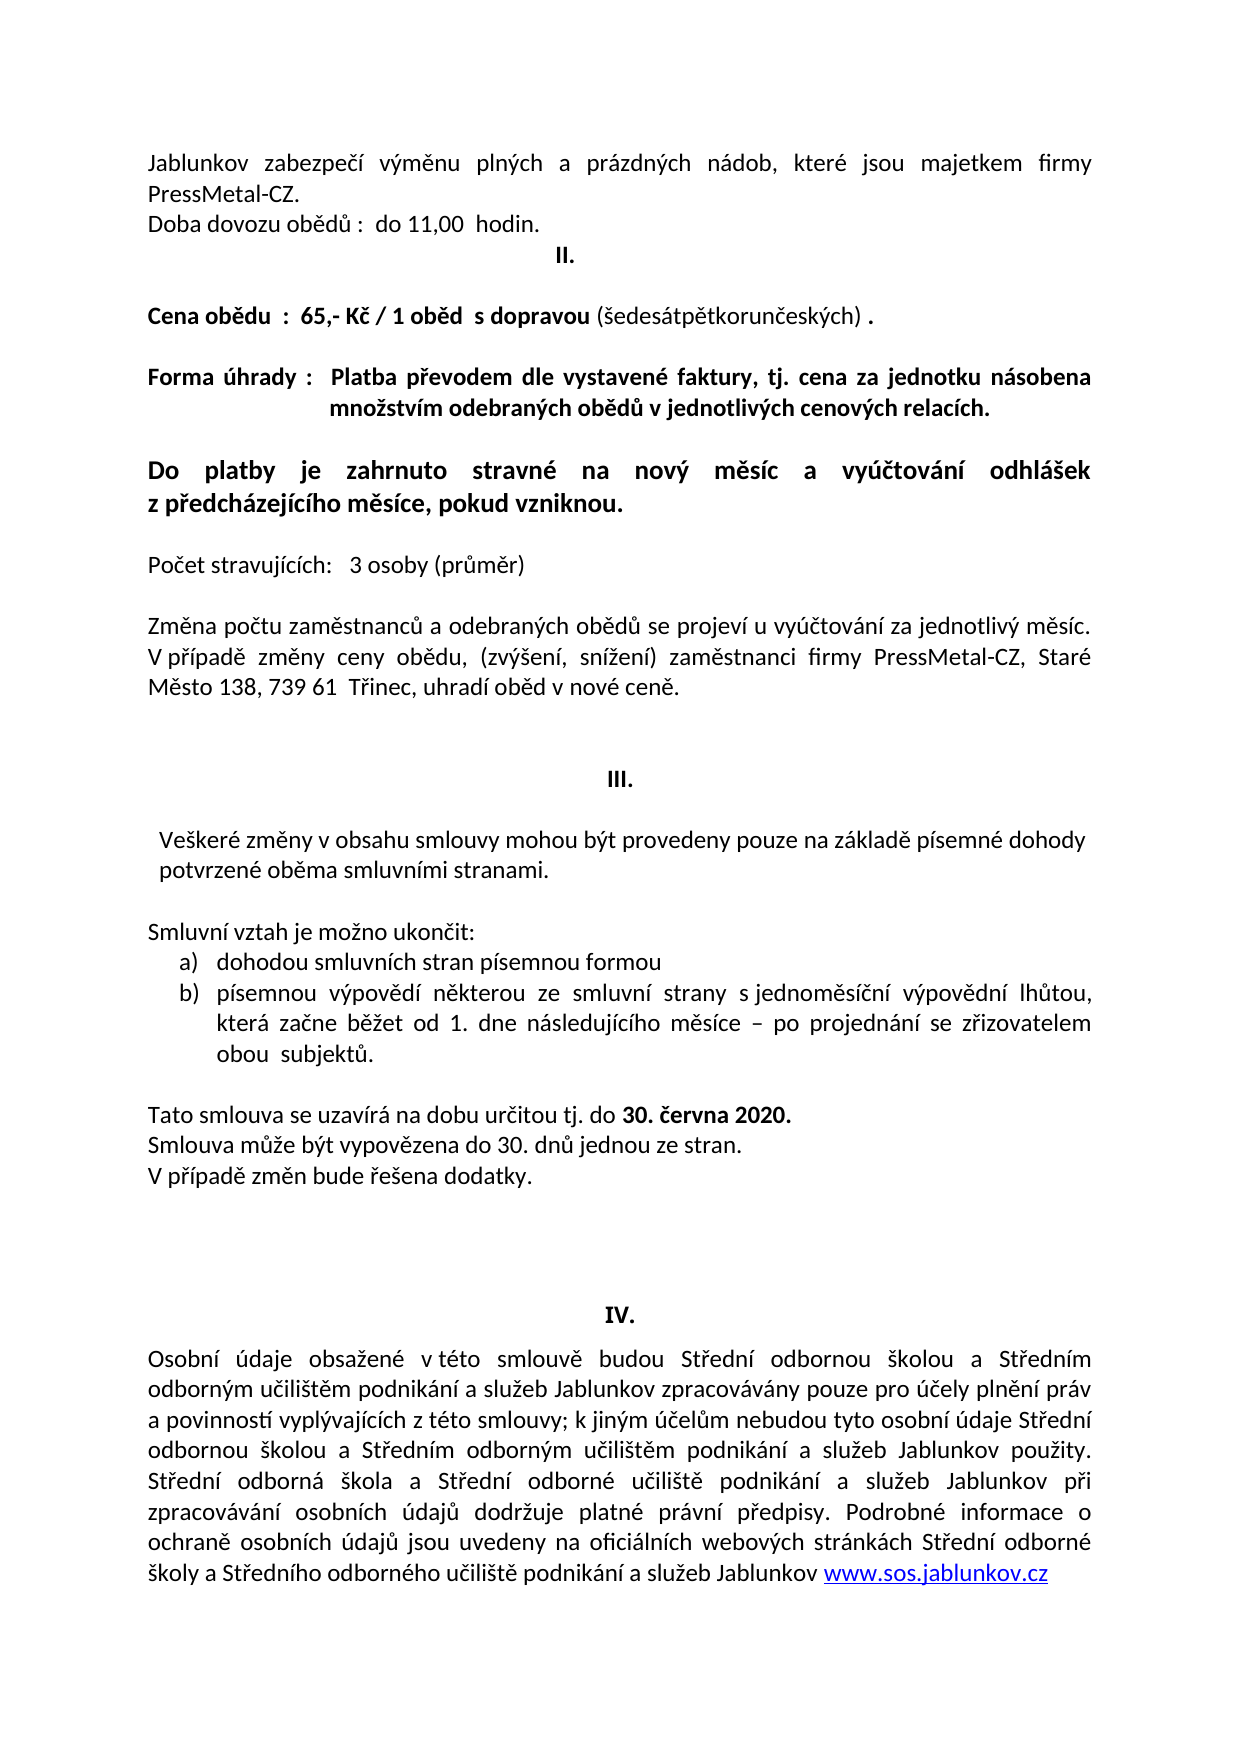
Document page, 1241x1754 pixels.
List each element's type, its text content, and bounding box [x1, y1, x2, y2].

list dohodou smluvních stran písemnou formou [179, 946, 1093, 977]
text Smluvní vztah je možno ukončit: [148, 916, 1093, 946]
text Změna počtu zaměstnanců a odebraných obědů se projeví u vyúčtování za jednotlivý měsíc. V případě změny ceny obědu, (zvýšení, snížení) zaměstnanci firmy PressMetal-CZ, Staré Město 138, 739 61 Třinec, uhradí oběd v nové ceně. [148, 610, 1093, 702]
text III. [148, 763, 1093, 793]
list písemnou výpovědí některou ze smluvní strany s jednoměsíční výpovědní lhůtou, která začne běžet od 1. dne následujícího měsíce – po projednání se zřizovatelem obou subjektů. [179, 977, 1093, 1068]
text potvrzené oběma smluvními stranami. [148, 854, 1093, 885]
text Osobní údaje obsažené v této smlouvě budou Střední odbornou školou a Středním odborným učilištěm podnikání a služeb Jablunkov zpracovávány pouze pro účely plnění práv a povinností vyplývajících z této smlouvy; k jiným účelům nebudou tyto osobní údaje Střední odbornou školou a Středním odborným učilištěm podnikání a služeb Jablunkov použity. Střední odborná škola a Střední odborné učiliště podnikání a služeb Jablunkov při zpracovávání osobních údajů dodržuje platné právní předpisy. Podrobné informace o ochraně osobních údajů jsou uvedeny na oficiálních webových stránkách Střední odborné školy a Středního odborného učiliště podnikání a služeb Jablunkov www.sos.jablunkov.cz [148, 1343, 1093, 1587]
text Jablunkov zabezpečí výměnu plných a prázdných nádob, které jsou majetkem firmy PressMetal-CZ. [148, 148, 1093, 209]
text Tato smlouva se uzavírá na dobu určitou tj. do 30. června 2020. [148, 1099, 1093, 1129]
text Smlouva může být vypovězena do 30. dnů jednou ze stran. [148, 1129, 1093, 1160]
text Počet stravujících: 3 osoby (průměr) [148, 549, 1093, 580]
text Veškeré změny v obsahu smlouvy mohou být provedeny pouze na základě písemné dohody [148, 824, 1093, 854]
text Cena obědu : 65,- Kč / 1 oběd s dopravou (šedesátpětkorunčeských) . [148, 300, 1093, 331]
text Do platby je zahrnuto stravné na nový měsíc a vyúčtování odhlášek z předcházejícího měsíce, pokud vzniknou. [148, 453, 1093, 519]
text II. [148, 239, 1093, 270]
text Forma úhrady : Platba převodem dle vystavené faktury, tj. cena za jednotku násobena množstvím odebraných obědů v jednotlivých cenových relacích. [148, 361, 1093, 422]
text IV. [148, 1299, 1093, 1331]
text V případě změn bude řešena dodatky. [148, 1160, 1093, 1190]
text Doba dovozu obědů : do 11,00 hodin. [148, 209, 1093, 239]
